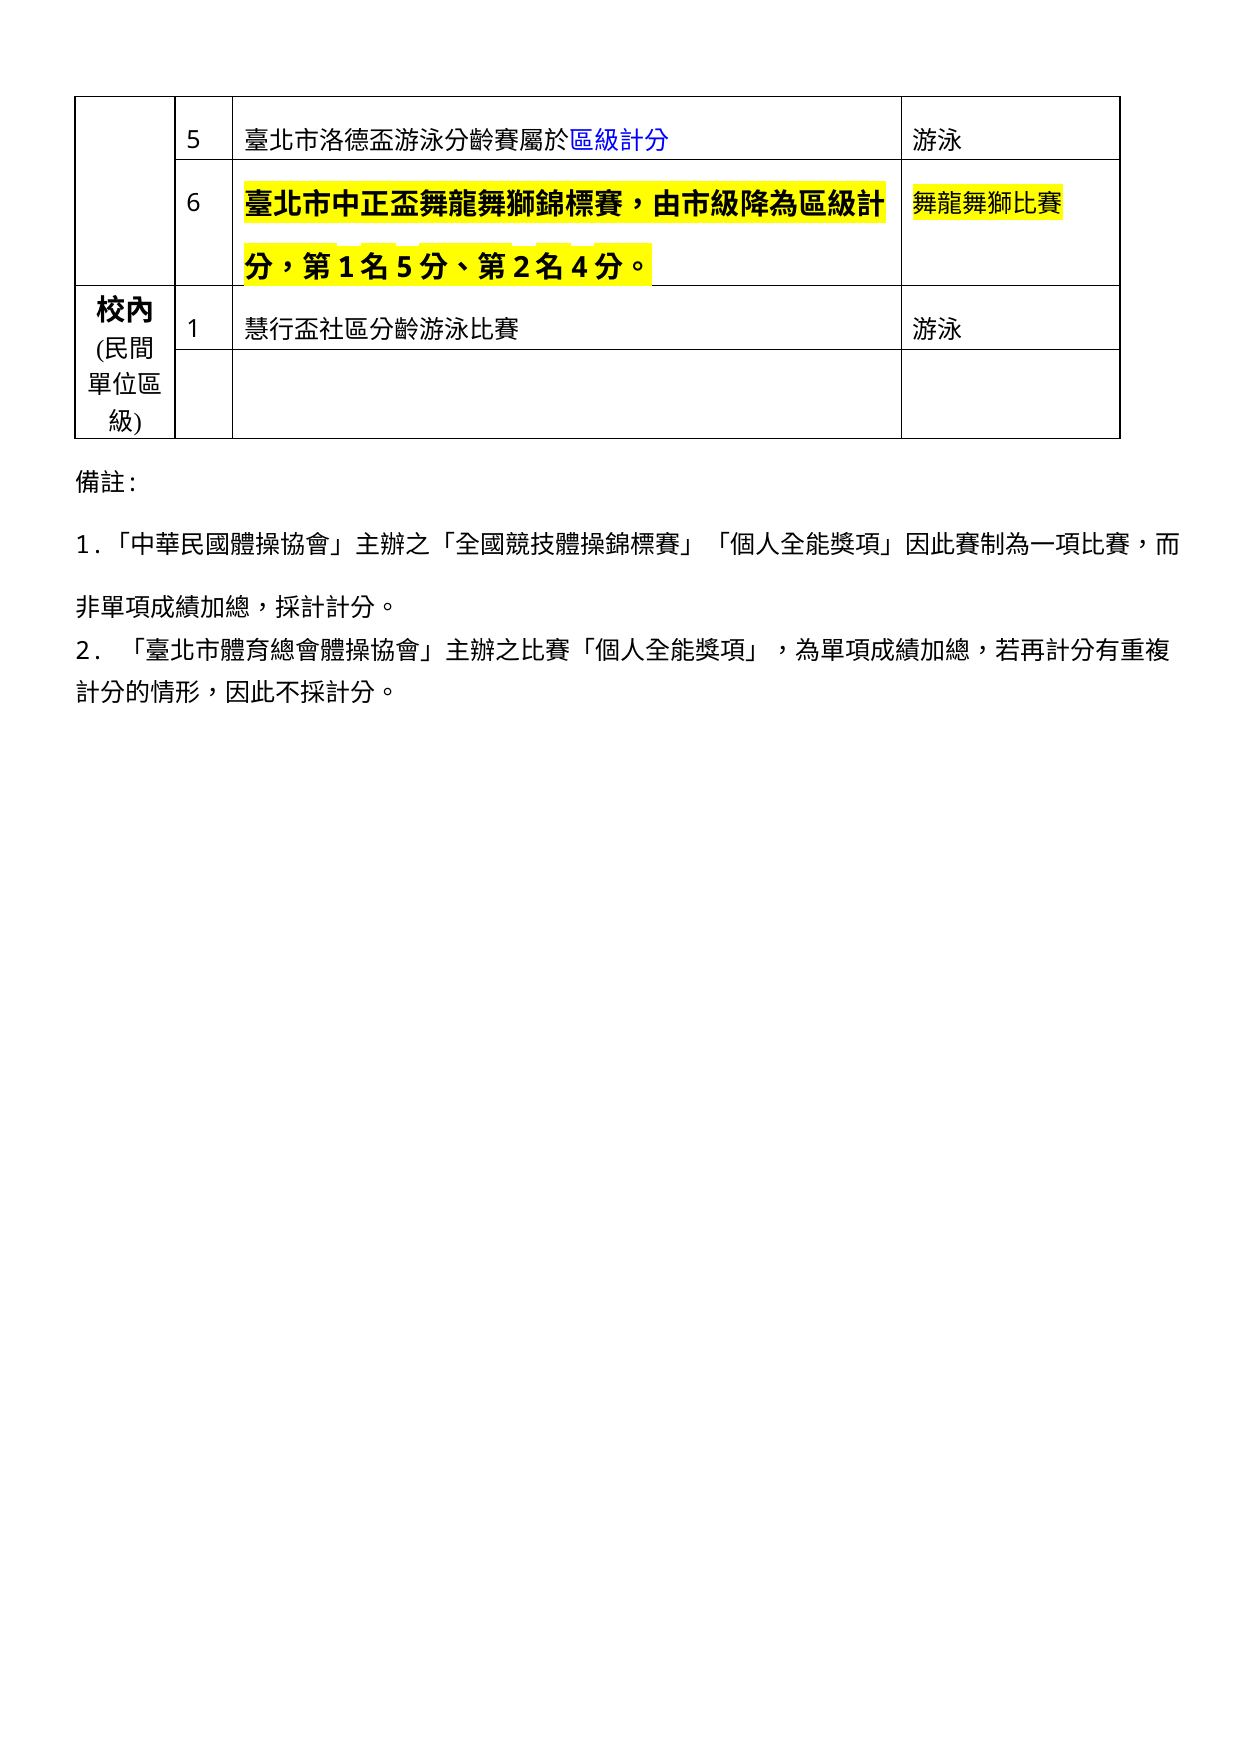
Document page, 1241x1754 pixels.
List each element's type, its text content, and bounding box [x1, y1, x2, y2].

table_cell [176, 350, 232, 437]
table_cell 5 [176, 97, 232, 159]
table_cell 校內 (民間單位區級) [76, 286, 174, 437]
table_cell [233, 350, 901, 437]
table_cell [902, 350, 1119, 437]
table_cell 慧行盃社區分齡游泳比賽 [233, 286, 901, 349]
text 備註: [75, 438, 1181, 501]
table_cell 游泳 [902, 286, 1119, 349]
table_cell 游泳 [902, 97, 1119, 159]
table_cell [76, 97, 174, 285]
table_cell 1 [176, 286, 232, 349]
table_cell 6 [176, 160, 232, 285]
table_cell 臺北市中正盃舞龍舞獅錦標賽，由市級降為區級計分，第1名5分、第2名4分。 [233, 160, 901, 285]
text 1.「中華民國體操協會」主辦之「全國競技體操錦標賽」「個人全能獎項」因此賽制為一項比賽，而非單項成績加總，採計計分。 [75, 501, 1181, 626]
table_cell 臺北市洛德盃游泳分齡賽屬於區級計分 [233, 97, 901, 159]
text 2. 「臺北市體育總會體操協會」主辦之比賽「個人全能獎項」，為單項成績加總，若再計分有重複計分的情形，因此不採計分。 [75, 626, 1181, 709]
table_cell 舞龍舞獅比賽 [902, 160, 1119, 285]
